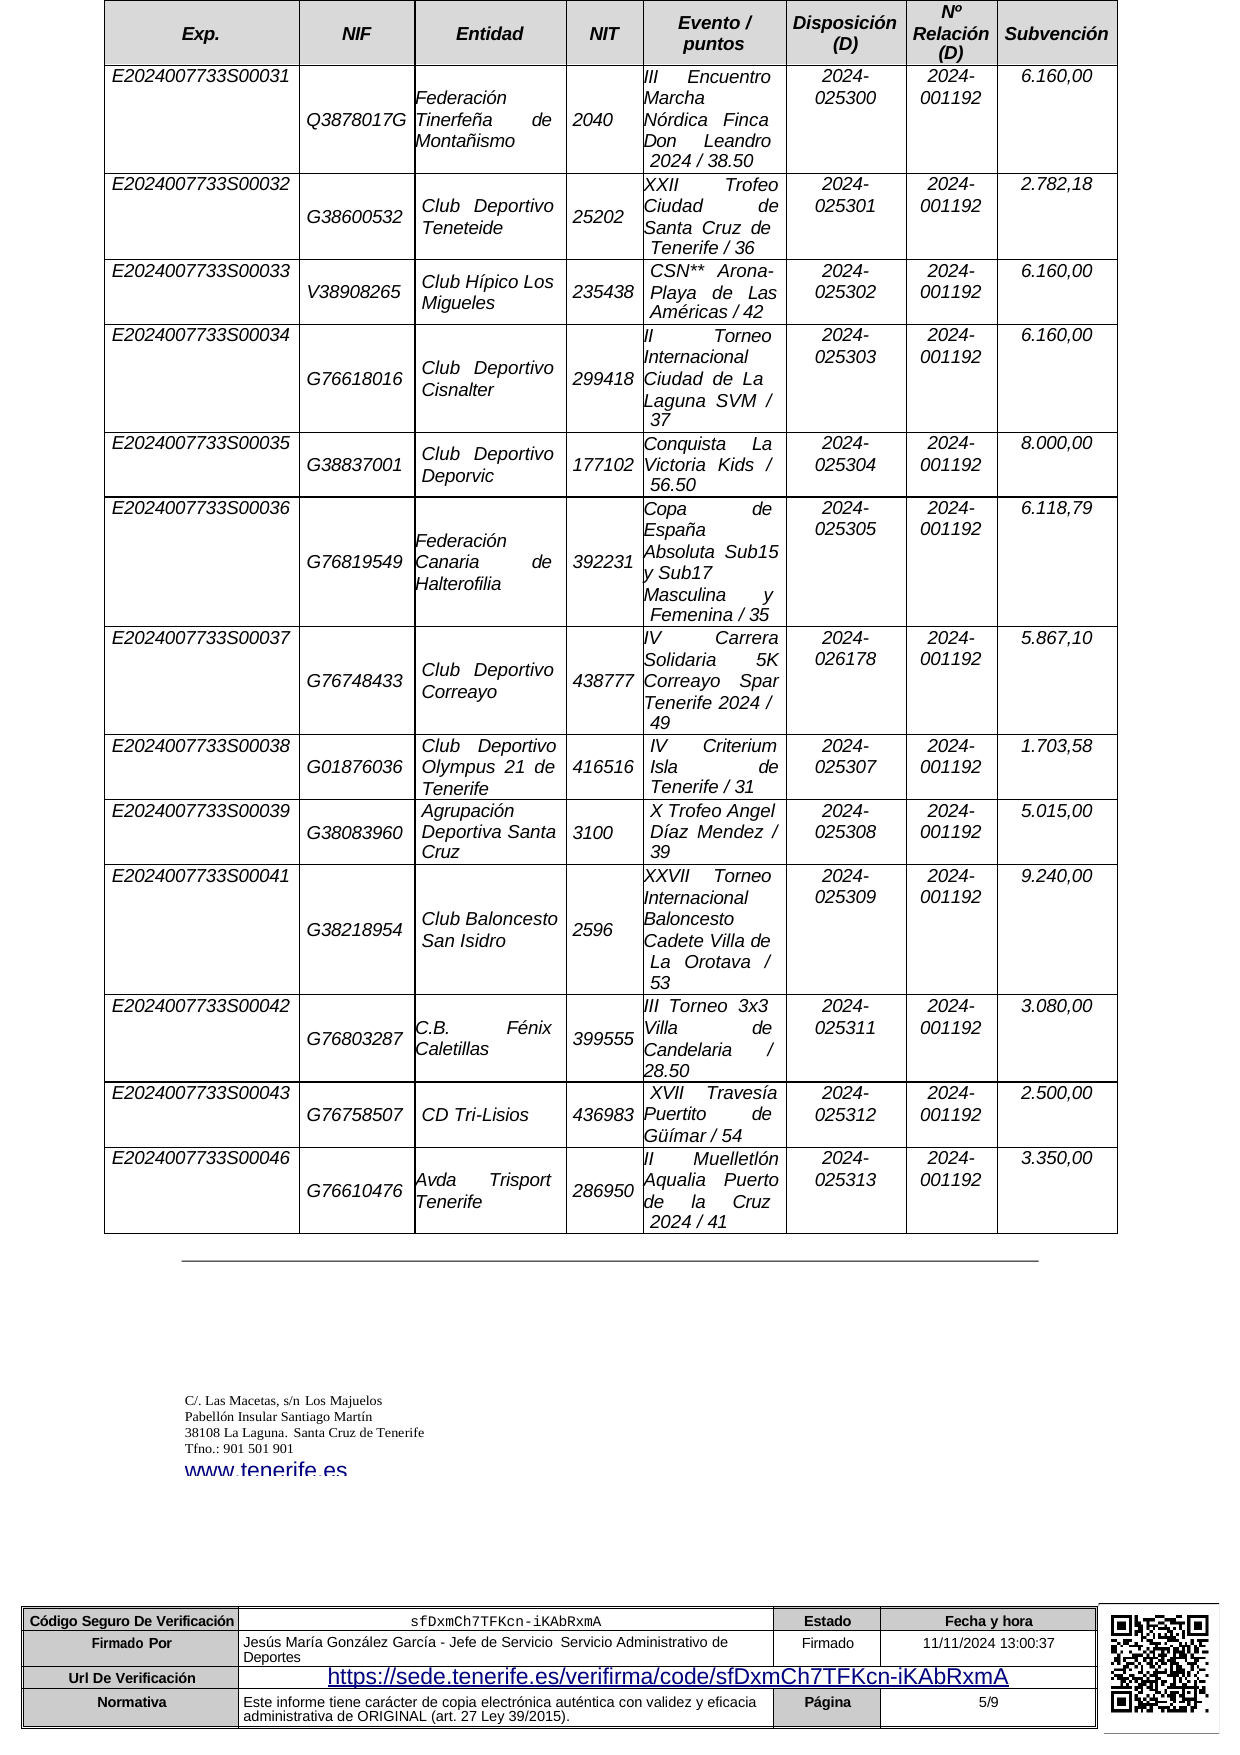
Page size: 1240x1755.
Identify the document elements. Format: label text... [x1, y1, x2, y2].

table_cell 6.160,00 [998, 260, 1117, 324]
table_cell Club Hípico Los Migueles [416, 260, 566, 324]
table_cell 5.015,00 [998, 800, 1117, 864]
table_cell Federación Canaria de Halterofilia [416, 498, 566, 626]
table_cell 2040 [567, 66, 643, 173]
table_cell 3.350,00 [998, 1148, 1117, 1233]
table_cell E2024007733S00042 [105, 995, 299, 1081]
table_cell 5.867,10 [998, 627, 1117, 734]
table_cell IV Criterium Isla de Tenerife / 31 [644, 735, 786, 799]
table_cell CSN** Arona- Playa de Las Américas / 42 [644, 260, 786, 324]
table_cell 2024- 001192 [907, 800, 997, 864]
table_cell XVII Travesía Puertito de Güímar / 54 [644, 1083, 786, 1147]
table_cell 2024- 025309 [787, 865, 906, 994]
table_cell X Trofeo Angel Díaz Mendez / 39 [644, 800, 786, 864]
table_cell 9.240,00 [998, 865, 1117, 994]
table_cell Club Deportivo Correayo [416, 627, 566, 734]
table_cell 235438 [567, 260, 643, 324]
table_cell 25202 [567, 174, 643, 259]
table_cell 2024- 025302 [787, 260, 906, 324]
table_cell 6.160,00 [998, 325, 1117, 432]
table_cell G76748433 [300, 627, 414, 734]
table_cell II Torneo Internacional Ciudad de La Laguna SVM / 37 [644, 325, 786, 432]
table_cell 3.080,00 [998, 995, 1117, 1081]
table_cell 392231 [567, 498, 643, 626]
table_cell E2024007733S00034 [105, 325, 299, 432]
table_cell 2024- 025304 [787, 433, 906, 496]
table_cell 177102 [567, 433, 643, 496]
table_cell 416516 [567, 735, 643, 799]
table_cell 2024- 001192 [907, 174, 997, 259]
table_cell 2024- 025312 [787, 1083, 906, 1147]
table_cell III Encuentro Marcha Nórdica Finca Don Leandro 2024 / 38.50 [644, 66, 786, 173]
table_cell 2.500,00 [998, 1083, 1117, 1147]
table_cell 2024- 001192 [907, 433, 997, 496]
table_cell 2024- 025301 [787, 174, 906, 259]
table_cell 2024- 026178 [787, 627, 906, 734]
table_cell G38083960 [300, 800, 414, 864]
table_cell Agrupación Deportiva Santa Cruz [416, 800, 566, 864]
table_cell 2.782,18 [998, 174, 1117, 259]
table_cell E2024007733S00033 [105, 260, 299, 324]
table_header Evento / puntos [644, 1, 786, 64]
table_cell E2024007733S00039 [105, 800, 299, 864]
table_header Disposición (D) [787, 1, 906, 64]
table_header Entidad [416, 1, 566, 64]
table_cell 399555 [567, 995, 643, 1081]
table_cell XXVII Torneo Internacional Baloncesto Cadete Villa de La Orotava / 53 [644, 865, 786, 994]
table_cell 2024- 025313 [787, 1148, 906, 1233]
table_cell 2024- 001192 [907, 498, 997, 626]
table_cell E2024007733S00031 [105, 66, 299, 173]
table_cell 286950 [567, 1148, 643, 1233]
table_cell 299418 [567, 325, 643, 432]
table_cell 2024- 025311 [787, 995, 906, 1081]
table_cell G38600532 [300, 174, 414, 259]
table_cell 2024- 001192 [907, 627, 997, 734]
table_cell G76803287 [300, 995, 414, 1081]
table_cell 2596 [567, 865, 643, 994]
table_cell 1.703,58 [998, 735, 1117, 799]
table_header Nº Relación (D) [907, 1, 997, 64]
table_cell Club Deportivo Olympus 21 de Tenerife [416, 735, 566, 799]
table_cell 2024- 001192 [907, 325, 997, 432]
table_cell E2024007733S00035 [105, 433, 299, 496]
table_cell 8.000,00 [998, 433, 1117, 496]
table_cell E2024007733S00041 [105, 865, 299, 994]
table_cell Federación Tinerfeña de Montañismo [416, 66, 566, 173]
table_cell Conquista La Victoria Kids / 56.50 [644, 433, 786, 496]
table_cell V38908265 [300, 260, 414, 324]
table_cell Club Baloncesto San Isidro [416, 865, 566, 994]
table_cell C.B. Fénix Caletillas [416, 995, 566, 1081]
table_cell 2024- 001192 [907, 66, 997, 173]
table_cell Club Deportivo Teneteide [416, 174, 566, 259]
table_cell E2024007733S00038 [105, 735, 299, 799]
table_cell G76819549 [300, 498, 414, 626]
table_cell CD Tri-Lisios [416, 1083, 566, 1147]
table_cell 2024- 025305 [787, 498, 906, 626]
table_cell 2024- 001192 [907, 865, 997, 994]
table_cell 438777 [567, 627, 643, 734]
table_cell II Muelletlón Aqualia Puerto de la Cruz 2024 / 41 [644, 1148, 786, 1233]
table_cell E2024007733S00043 [105, 1083, 299, 1147]
table_cell 2024- 001192 [907, 1148, 997, 1233]
table_cell Copa de España Absoluta Sub15 y Sub17 Masculina y Femenina / 35 [644, 498, 786, 626]
table_cell IV Carrera Solidaria 5K Correayo Spar Tenerife 2024 / 49 [644, 627, 786, 734]
table_cell 6.160,00 [998, 66, 1117, 173]
table_header NIT [567, 1, 643, 64]
table_cell G76618016 [300, 325, 414, 432]
table_cell 2024- 001192 [907, 260, 997, 324]
table_cell 2024- 001192 [907, 995, 997, 1081]
table_cell 2024- 025307 [787, 735, 906, 799]
table_cell E2024007733S00046 [105, 1148, 299, 1233]
table_header NIF [300, 1, 414, 64]
table_cell Avda Trisport Tenerife [416, 1148, 566, 1233]
table_cell 436983 [567, 1083, 643, 1147]
table_cell Club Deportivo Deporvic [416, 433, 566, 496]
table_cell G38837001 [300, 433, 414, 496]
table_cell G76758507 [300, 1083, 414, 1147]
table_cell E2024007733S00037 [105, 627, 299, 734]
table_cell 2024- 025300 [787, 66, 906, 173]
table_cell XXII Trofeo Ciudad de Santa Cruz de Tenerife / 36 [644, 174, 786, 259]
table_cell G38218954 [300, 865, 414, 994]
table_cell E2024007733S00032 [105, 174, 299, 259]
table_cell 6.118,79 [998, 498, 1117, 626]
table_cell E2024007733S00036 [105, 498, 299, 626]
table_cell 2024- 001192 [907, 1083, 997, 1147]
table_cell III Torneo 3x3 Villa de Candelaria / 28.50 [644, 995, 786, 1081]
table_cell 2024- 025308 [787, 800, 906, 864]
table_header Subvención [998, 1, 1117, 64]
table_cell G01876036 [300, 735, 414, 799]
table_header Exp. [105, 1, 299, 64]
table_cell Club Deportivo Cisnalter [416, 325, 566, 432]
table_cell 2024- 001192 [907, 735, 997, 799]
table_cell Q3878017G [300, 66, 414, 173]
table_cell G76610476 [300, 1148, 414, 1233]
table_cell 3100 [567, 800, 643, 864]
table_cell 2024- 025303 [787, 325, 906, 432]
